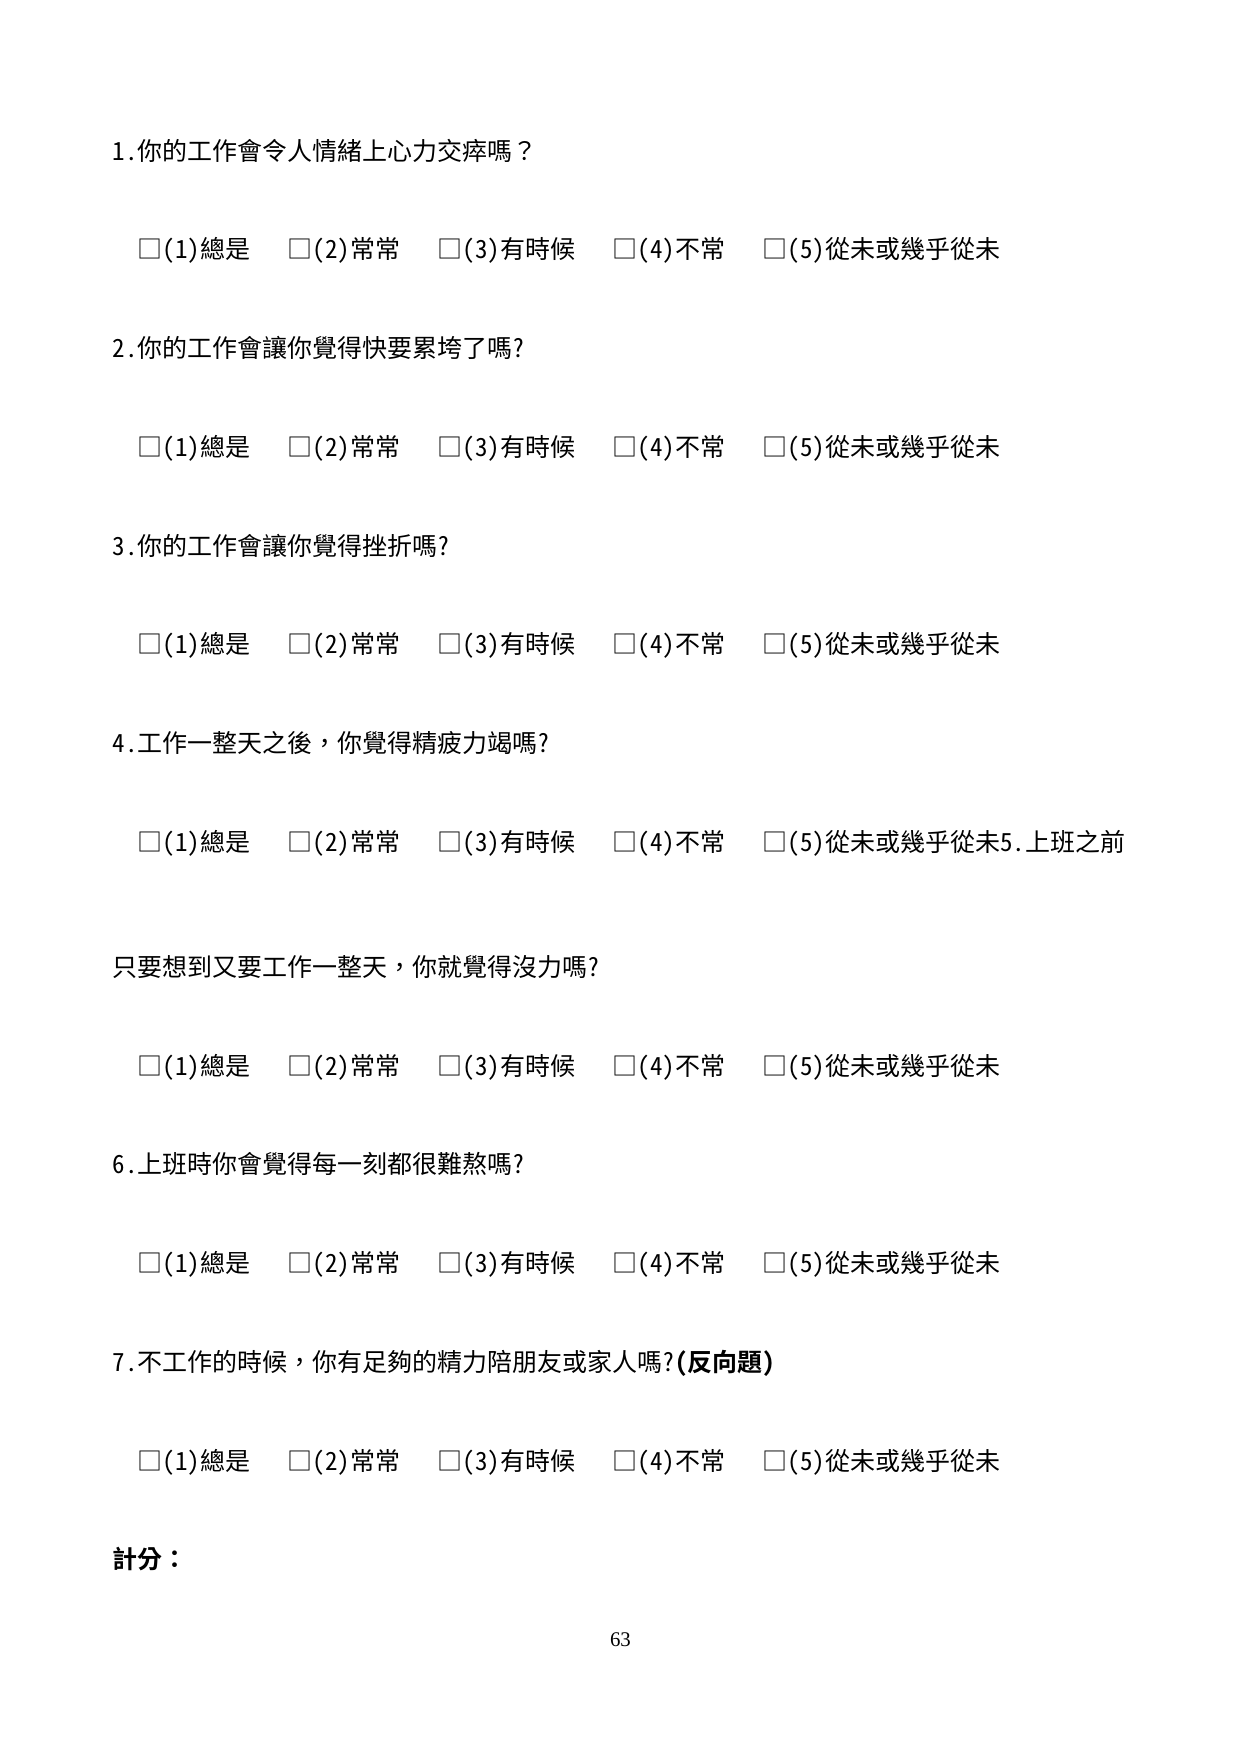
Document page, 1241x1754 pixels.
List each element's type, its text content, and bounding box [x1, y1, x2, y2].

text 2.你的工作會讓你覺得快要累垮了嗎? [112, 305, 1128, 368]
text □(1)總是 □(2)常常 □(3)有時候 □(4)不常 □(5)從未或幾乎從未 [112, 206, 1128, 269]
text 1.你的工作會令人情緒上心力交瘁嗎？ [112, 108, 1128, 170]
text 3.你的工作會讓你覺得挫折嗎? [112, 503, 1128, 565]
text □(1)總是 □(2)常常 □(3)有時候 □(4)不常 □(5)從未或幾乎從未 [112, 1220, 1128, 1283]
text □(1)總是 □(2)常常 □(3)有時候 □(4)不常 □(5)從未或幾乎從未5.上班之前只要想到又要工作一整天，你就覺得沒力嗎? [112, 799, 1128, 986]
text □(1)總是 □(2)常常 □(3)有時候 □(4)不常 □(5)從未或幾乎從未 [112, 404, 1128, 466]
text 計分： [112, 1516, 1128, 1579]
text □(1)總是 □(2)常常 □(3)有時候 □(4)不常 □(5)從未或幾乎從未 [112, 1418, 1128, 1480]
text □(1)總是 □(2)常常 □(3)有時候 □(4)不常 □(5)從未或幾乎從未 [112, 1023, 1128, 1085]
text 6.上班時你會覺得每一刻都很難熬嗎? [112, 1121, 1128, 1184]
text 7.不工作的時候，你有足夠的精力陪朋友或家人嗎?(反向題) [112, 1319, 1128, 1381]
text □(1)總是 □(2)常常 □(3)有時候 □(4)不常 □(5)從未或幾乎從未 [112, 601, 1128, 664]
text 4.工作一整天之後，你覺得精疲力竭嗎? [112, 700, 1128, 763]
